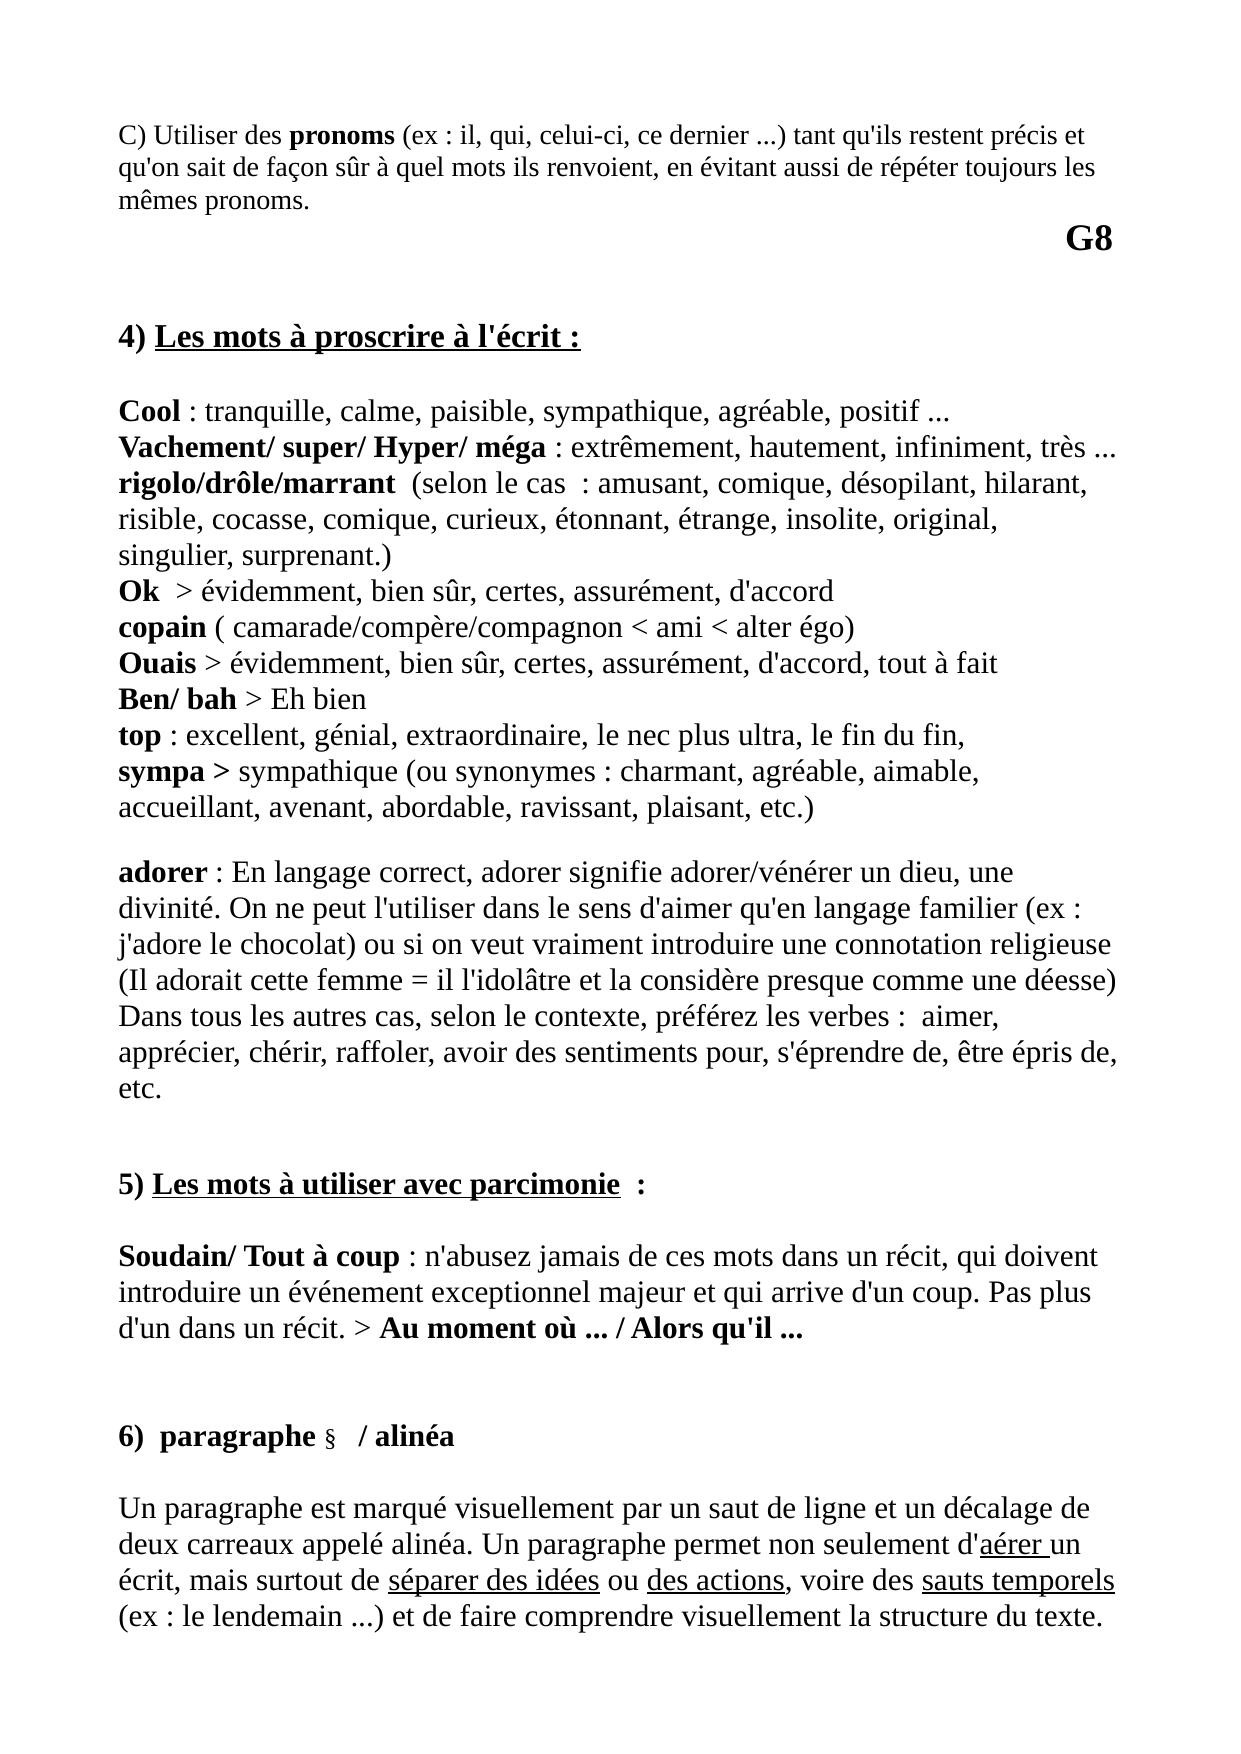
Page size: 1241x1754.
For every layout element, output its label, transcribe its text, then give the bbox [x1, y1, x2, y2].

text top : excellent, génial, extraordinaire, le nec plus ultra, le fin du fin, [118, 716, 1122, 752]
text Un paragraphe est marqué visuellement par un saut de ligne et un décalage de deux carreaux appelé alinéa. Un paragraphe permet non seulement d'aérer un écrit, mais surtout de séparer des idées ou des actions, voire des sauts temporels (ex : le lendemain ...) et de faire comprendre visuellement la structure du texte. [118, 1489, 1122, 1633]
text 4) Les mots à proscrire à l'écrit : [118, 316, 1122, 354]
text C) Utiliser des pronoms (ex : il, qui, celui-ci, ce dernier ...) tant qu'ils restent précis et qu'on sait de façon sûr à quel mots ils renvoient, en évitant aussi de répéter toujours les mêmes pronoms. [118, 118, 1122, 215]
text Soudain/ Tout à coup : n'abusez jamais de ces mots dans un récit, qui doivent introduire un événement exceptionnel majeur et qui arrive d'un coup. Pas plus d'un dans un récit. > Au moment où ... / Alors qu'il ... [118, 1237, 1122, 1345]
text 5) Les mots à utiliser avec parcimonie : [118, 1166, 1122, 1201]
text Ben/ bah > Eh bien [118, 680, 1122, 716]
text adorer : En langage correct, adorer signifie adorer/vénérer un dieu, une divinité. On ne peut l'utiliser dans le sens d'aimer qu'en langage familier (ex : j'adore le chocolat) ou si on veut vraiment introduire une connotation religieuse (Il adorait cette femme = il l'idolâtre et la considère presque comme une déesse) Dans tous les autres cas, selon le contexte, préférez les verbes : aimer, apprécier, chérir, raffoler, avoir des sentiments pour, s'éprendre de, être épris de, etc. [118, 853, 1122, 1105]
text rigolo/drôle/marrant (selon le cas : amusant, comique, désopilant, hilarant, risible, cocasse, comique, curieux, étonnant, étrange, insolite, original, singulier, surprenant.) [118, 464, 1122, 572]
text Ok > évidemment, bien sûr, certes, assurément, d'accord [118, 572, 1122, 608]
text G8 [118, 215, 1122, 258]
text Ouais > évidemment, bien sûr, certes, assurément, d'accord, tout à fait [118, 644, 1122, 680]
text 6) paragraphe § / alinéa [118, 1417, 1122, 1453]
text Vachement/ super/ Hyper/ méga : extrêmement, hautement, infiniment, très ... [118, 428, 1122, 464]
text sympa > sympathique (ou synonymes : charmant, agréable, aimable, accueillant, avenant, abordable, ravissant, plaisant, etc.) [118, 752, 1122, 824]
text Cool : tranquille, calme, paisible, sympathique, agréable, positif ... [118, 393, 1122, 428]
text copain ( camarade/compère/compagnon < ami < alter égo) [118, 608, 1122, 644]
